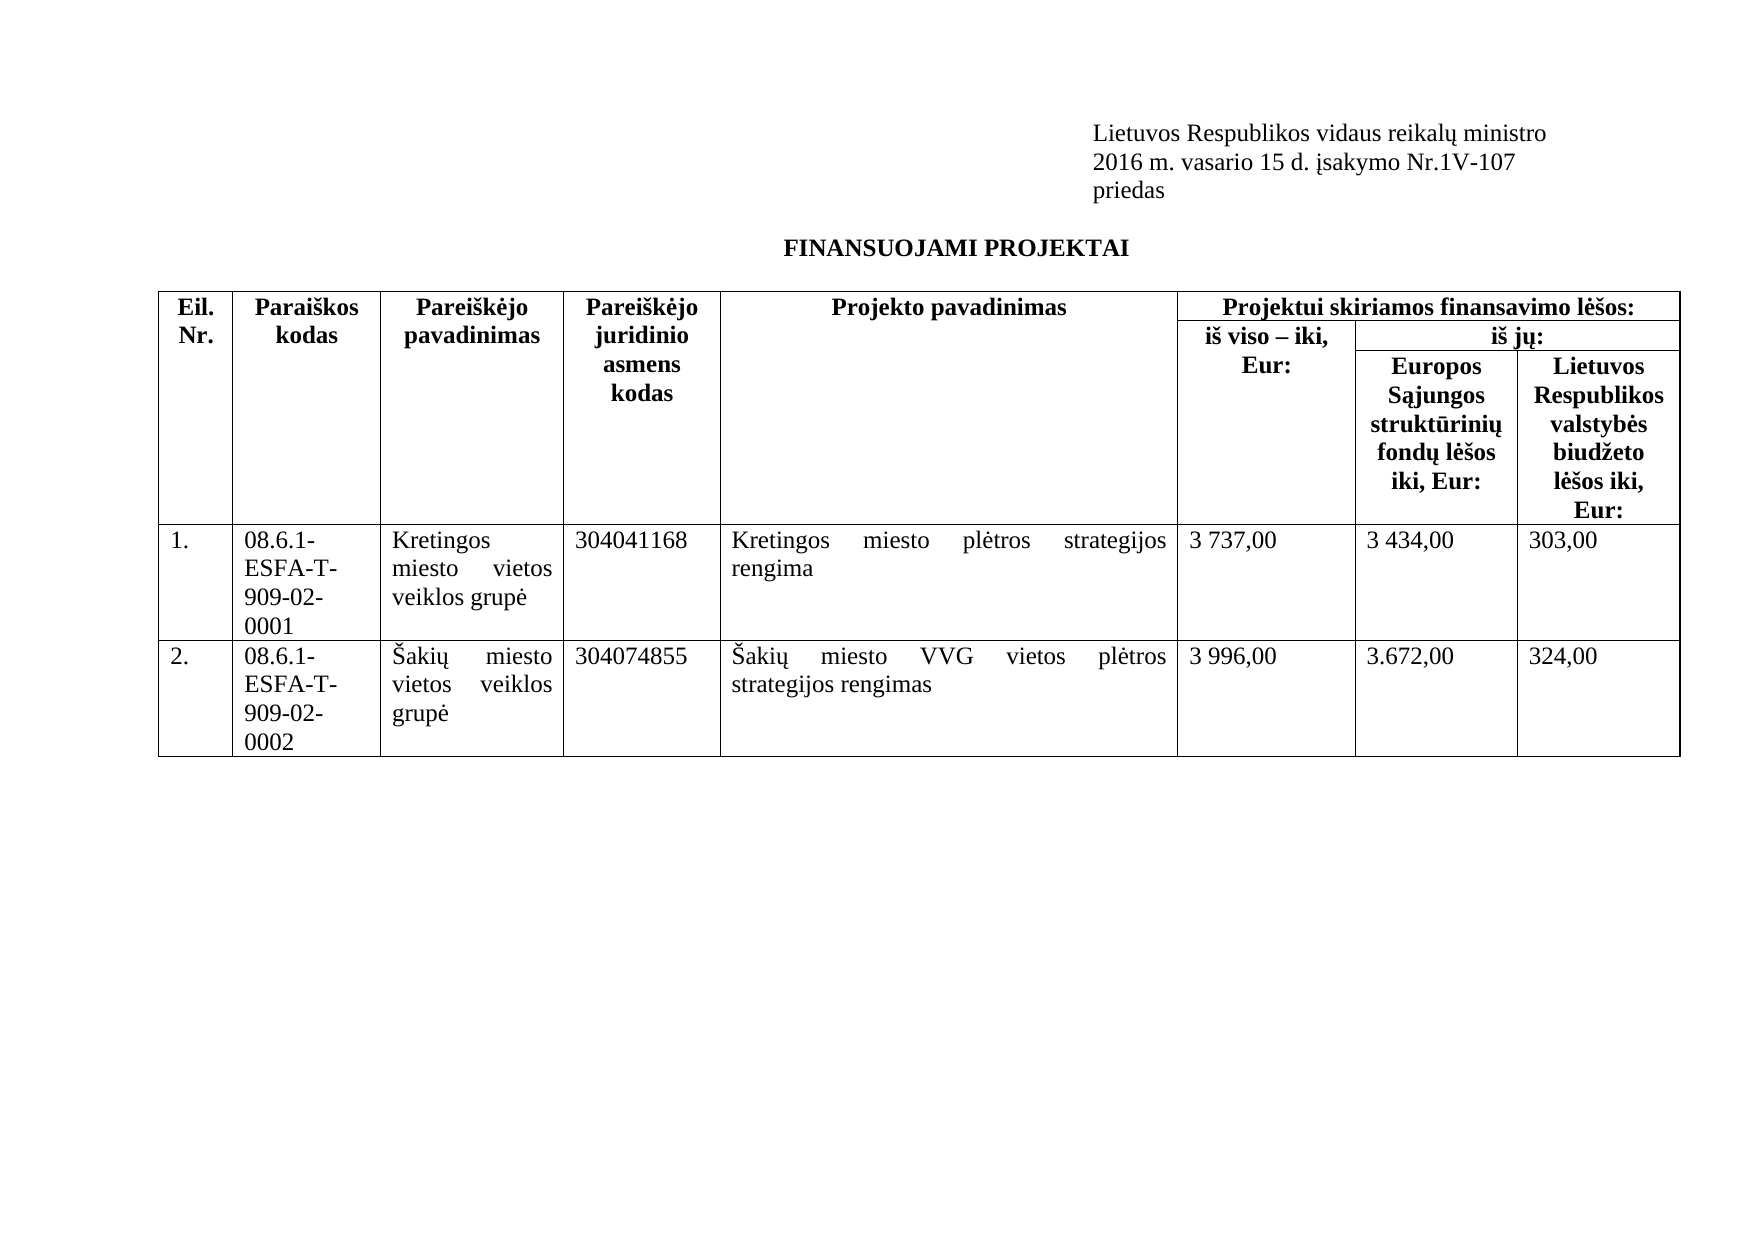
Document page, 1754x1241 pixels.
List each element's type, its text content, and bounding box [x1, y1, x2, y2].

table_cell 1. [159, 525, 232, 640]
table_header Projektui skiriamos finansavimo lėšos: [1178, 292, 1679, 320]
table_header Pareiškėjo juridinio asmens kodas [564, 292, 720, 524]
table_cell iš viso – iki, Eur: [1178, 321, 1355, 524]
table_cell 3 996,00 [1178, 641, 1355, 756]
table_cell 3 434,00 [1356, 525, 1517, 640]
table_cell Europos Sąjungos struktūrinių fondų lėšos iki, Eur: [1356, 351, 1517, 524]
table_cell Kretingos miesto plėtros strategijos rengima [721, 525, 1177, 640]
table_cell 2. [159, 641, 232, 756]
table_header Paraiškos kodas [233, 292, 380, 524]
table_cell 3.672,00 [1356, 641, 1517, 756]
table_cell iš jų: [1356, 321, 1679, 350]
text Lietuvos Respublikos vidaus reikalų ministro [1093, 118, 1683, 147]
table_cell Šakių miesto VVG vietos plėtros strategijos rengimas [721, 641, 1177, 756]
table_cell 08.6.1-ESFA-T-909-02-0001 [233, 525, 380, 640]
table_cell Lietuvos Respublikos valstybės biudžeto lėšos iki, Eur: [1518, 351, 1679, 524]
table_cell Kretingos miesto vietos veiklos grupė [381, 525, 563, 640]
table_cell 3 737,00 [1178, 525, 1355, 640]
table_cell 304074855 [564, 641, 720, 756]
table_cell 303,00 [1518, 525, 1679, 640]
table_cell Šakių miesto vietos veiklos grupė [381, 641, 563, 756]
text priedas [1093, 176, 1683, 204]
text FINANSUOJAMI PROJEKTAI [148, 233, 1683, 262]
table_cell 324,00 [1518, 641, 1679, 756]
table_header Pareiškėjo pavadinimas [381, 292, 563, 524]
table_header Eil. Nr. [159, 292, 232, 524]
table_cell 304041168 [564, 525, 720, 640]
table_header Projekto pavadinimas [721, 292, 1177, 524]
table_cell 08.6.1-ESFA-T-909-02-0002 [233, 641, 380, 756]
text 2016 m. vasario 15 d. įsakymo Nr.1V-107 [1093, 147, 1683, 176]
